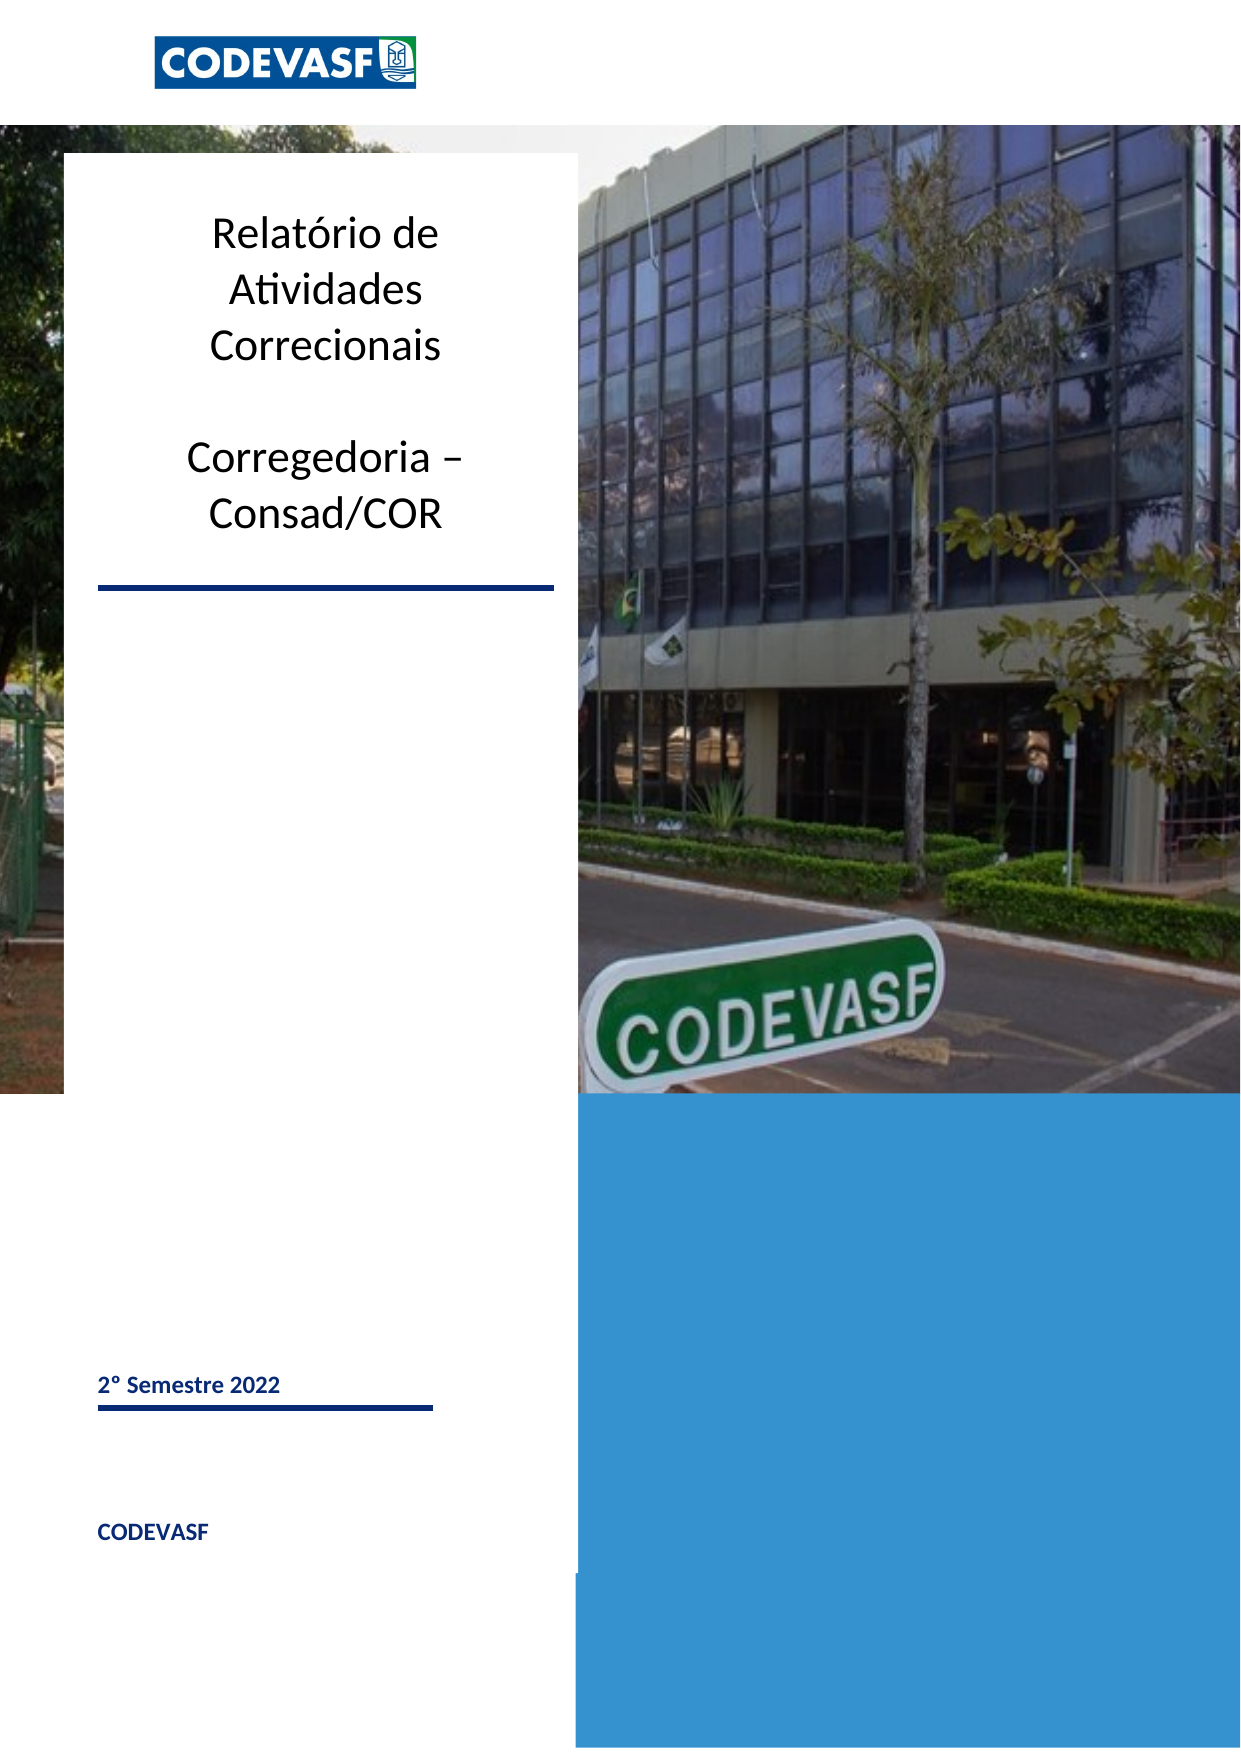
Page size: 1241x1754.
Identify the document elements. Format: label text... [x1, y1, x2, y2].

table_header [98, 197, 679, 621]
table_cell [98, 621, 679, 1370]
picture [0, 125, 1241, 1094]
table_cell 2º Semestre 2022 CODEVASF [98, 1370, 679, 1624]
